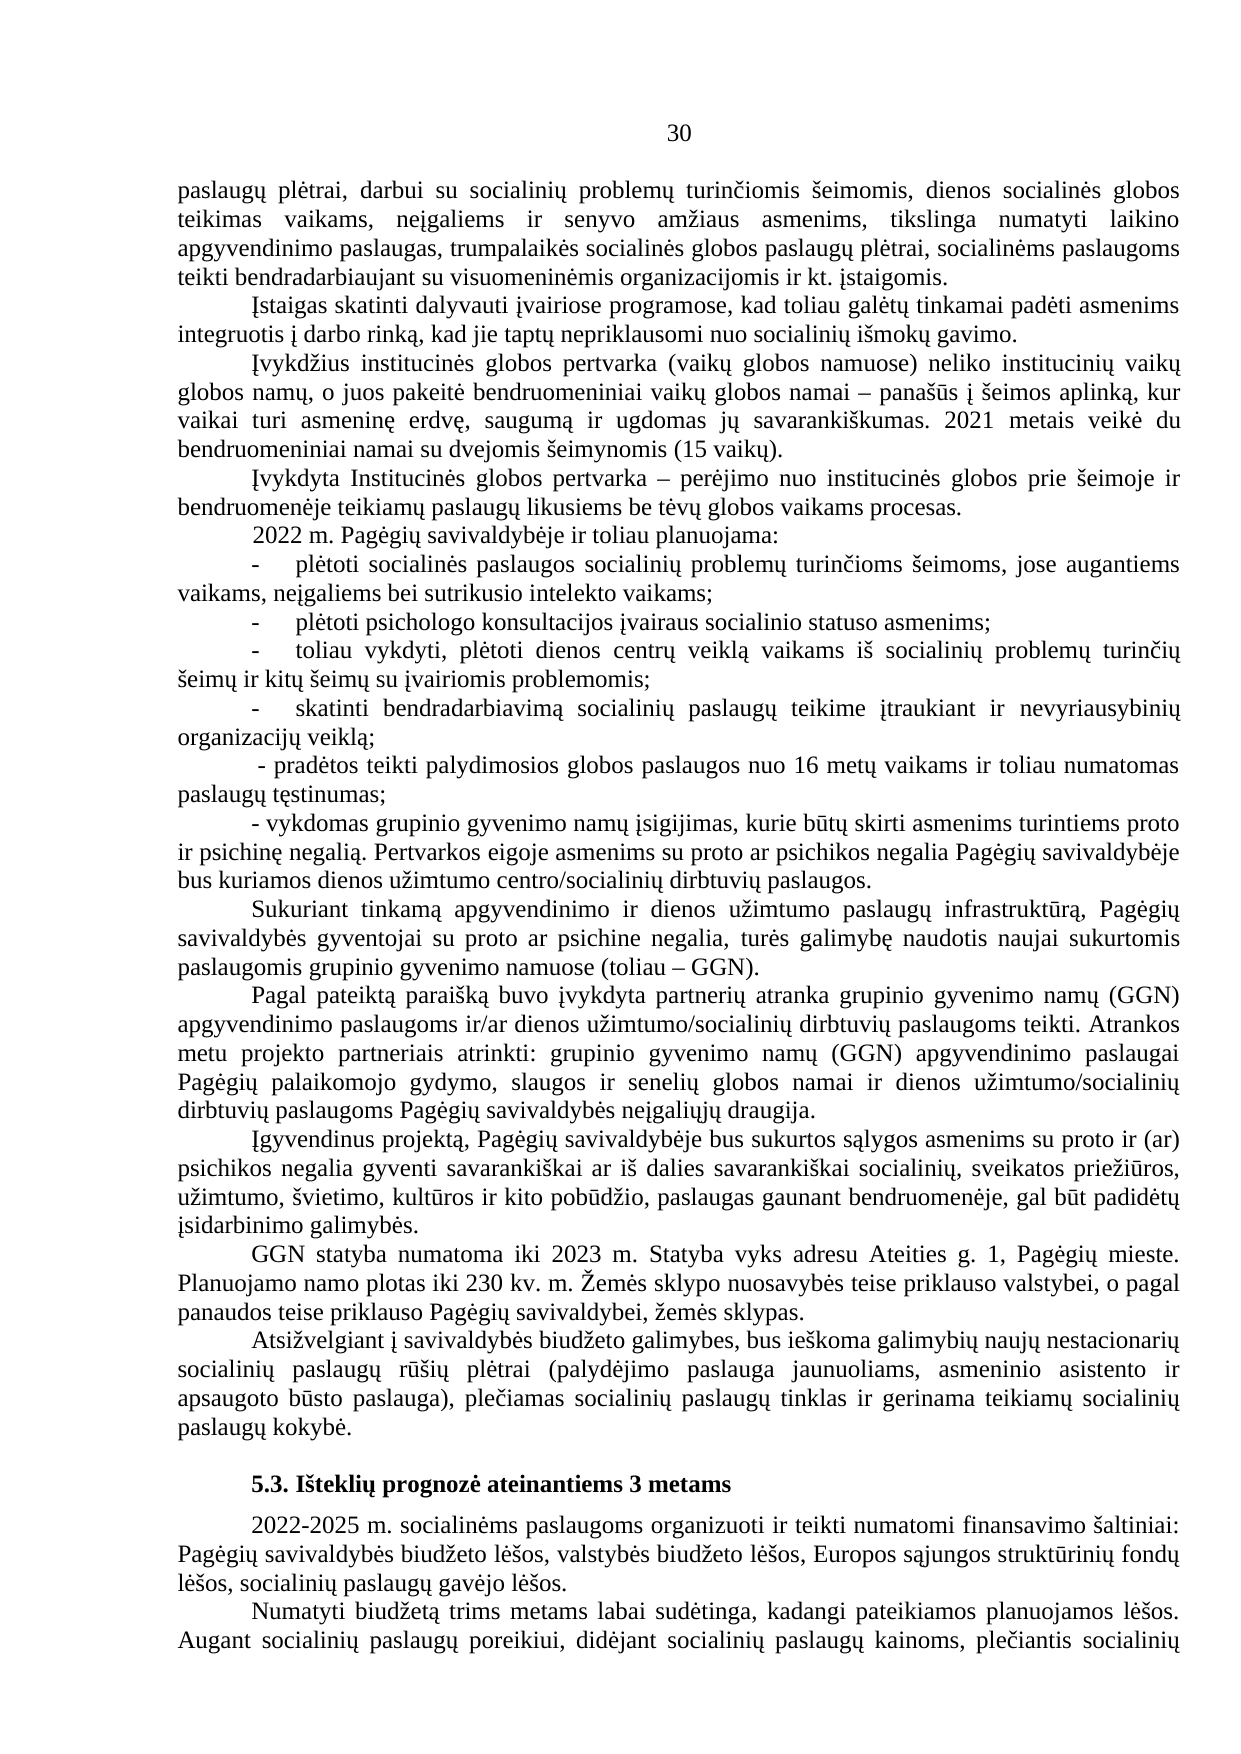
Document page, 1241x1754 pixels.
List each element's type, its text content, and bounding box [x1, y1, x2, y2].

text Numatyti biudžetą trims metams labai sudėtinga, kadangi pateikiamos planuojamos lėšos. Augant socialinių paslaugų poreikiui, didėjant socialinių paslaugų kainoms, plečiantis socialinių [177, 1596, 1181, 1654]
text GGN statyba numatoma iki 2023 m. Statyba vyks adresu Ateities g. 1, Pagėgių mieste. Planuojamo namo plotas iki 230 kv. m. Žemės sklypo nuosavybės teise priklauso valstybei, o pagal panaudos teise priklauso Pagėgių savivaldybei, žemės sklypas. [177, 1239, 1181, 1326]
text - vykdomas grupinio gyvenimo namų įsigijimas, kurie būtų skirti asmenims turintiems proto ir psichinę negalią. Pertvarkos eigoje asmenims su proto ar psichikos negalia Pagėgių savivaldybėje bus kuriamos dienos užimtumo centro/socialinių dirbtuvių paslaugos. [177, 808, 1181, 894]
text 5.3. Išteklių prognozė ateinantiems 3 metams [251, 1469, 1181, 1498]
text Įvykdžius institucinės globos pertvarka (vaikų globos namuose) neliko institucinių vaikų globos namų, o juos pakeitė bendruomeniniai vaikų globos namai – panašūs į šeimos aplinką, kur vaikai turi asmeninę erdvę, saugumą ir ugdomas jų savarankiškumas. 2021 metais veikė du bendruomeniniai namai su dvejomis šeimynomis (15 vaikų). [177, 348, 1181, 463]
text - plėtoti psichologo konsultacijos įvairaus socialinio statuso asmenims; [177, 607, 1181, 636]
text Įvykdyta Institucinės globos pertvarka – perėjimo nuo institucinės globos prie šeimoje ir bendruomenėje teikiamų paslaugų likusiems be tėvų globos vaikams procesas. [177, 463, 1181, 521]
text 2022-2025 m. socialinėms paslaugoms organizuoti ir teikti numatomi finansavimo šaltiniai: Pagėgių savivaldybės biudžeto lėšos, valstybės biudžeto lėšos, Europos sąjungos struktūrinių fondų lėšos, socialinių paslaugų gavėjo lėšos. [177, 1510, 1181, 1596]
text Atsižvelgiant į savivaldybės biudžeto galimybes, bus ieškoma galimybių naujų nestacionarių socialinių paslaugų rūšių plėtrai (palydėjimo paslauga jaunuoliams, asmeninio asistento ir apsaugoto būsto paslauga), plečiamas socialinių paslaugų tinklas ir gerinama teikiamų socialinių paslaugų kokybė. [177, 1326, 1181, 1441]
text - skatinti bendradarbiavimą socialinių paslaugų teikime įtraukiant ir nevyriausybinių organizacijų veiklą; [177, 693, 1181, 751]
text Pagal pateiktą paraišką buvo įvykdyta partnerių atranka grupinio gyvenimo namų (GGN) apgyvendinimo paslaugoms ir/ar dienos užimtumo/socialinių dirbtuvių paslaugoms teikti. Atrankos metu projekto partneriais atrinkti: grupinio gyvenimo namų (GGN) apgyvendinimo paslaugai Pagėgių palaikomojo gydymo, slaugos ir senelių globos namai ir dienos užimtumo/socialinių dirbtuvių paslaugoms Pagėgių savivaldybės neįgaliųjų draugija. [177, 981, 1181, 1124]
text 2022 m. Pagėgių savivaldybėje ir toliau planuojama: [177, 521, 1181, 549]
text Įgyvendinus projektą, Pagėgių savivaldybėje bus sukurtos sąlygos asmenims su proto ir (ar) psichikos negalia gyventi savarankiškai ar iš dalies savarankiškai socialinių, sveikatos priežiūros, užimtumo, švietimo, kultūros ir kito pobūdžio, paslaugas gaunant bendruomenėje, gal būt padidėtų įsidarbinimo galimybės. [177, 1124, 1181, 1239]
text Sukuriant tinkamą apgyvendinimo ir dienos užimtumo paslaugų infrastruktūrą, Pagėgių savivaldybės gyventojai su proto ar psichine negalia, turės galimybę naudotis naujai sukurtomis paslaugomis grupinio gyvenimo namuose (toliau – GGN). [177, 894, 1181, 981]
text - toliau vykdyti, plėtoti dienos centrų veiklą vaikams iš socialinių problemų turinčių šeimų ir kitų šeimų su įvairiomis problemomis; [177, 636, 1181, 693]
text paslaugų plėtrai, darbui su socialinių problemų turinčiomis šeimomis, dienos socialinės globos teikimas vaikams, neįgaliems ir senyvo amžiaus asmenims, tikslinga numatyti laikino apgyvendinimo paslaugas, trumpalaikės socialinės globos paslaugų plėtrai, socialinėms paslaugoms teikti bendradarbiaujant su visuomeninėmis organizacijomis ir kt. įstaigomis. [177, 176, 1181, 291]
text Įstaigas skatinti dalyvauti įvairiose programose, kad toliau galėtų tinkamai padėti asmenims integruotis į darbo rinką, kad jie taptų nepriklausomi nuo socialinių išmokų gavimo. [177, 291, 1181, 348]
text - pradėtos teikti palydimosios globos paslaugos nuo 16 metų vaikams ir toliau numatomas paslaugų tęstinumas; [177, 751, 1181, 808]
text - plėtoti socialinės paslaugos socialinių problemų turinčioms šeimoms, jose augantiems vaikams, neįgaliems bei sutrikusio intelekto vaikams; [177, 549, 1181, 607]
